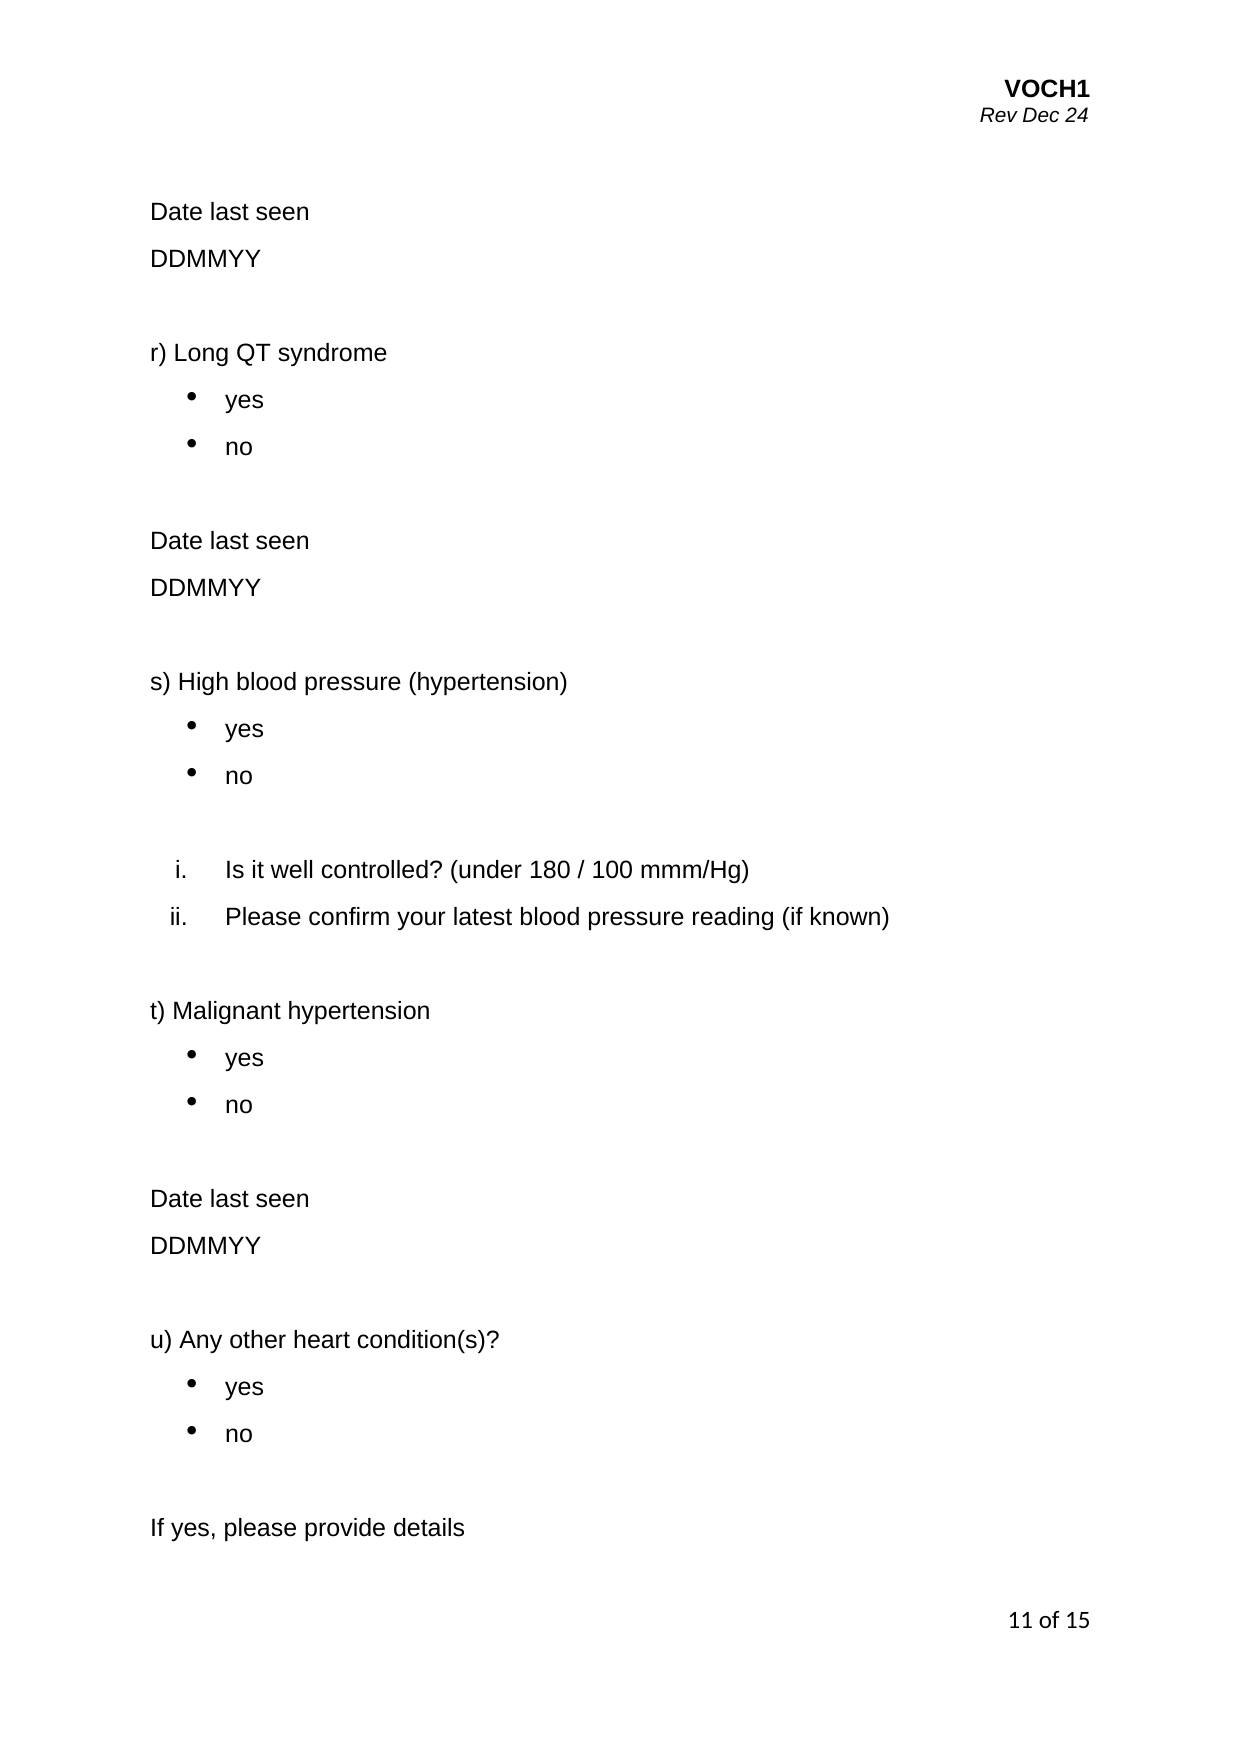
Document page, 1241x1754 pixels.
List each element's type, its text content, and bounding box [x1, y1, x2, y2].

list no [187, 432, 1090, 461]
list no [187, 1419, 1090, 1448]
text Date last seen [150, 197, 1090, 226]
list yes [187, 714, 1090, 743]
text DDMMYY [150, 1231, 1090, 1260]
text DDMMYY [150, 244, 1090, 273]
list yes [187, 1372, 1090, 1401]
list Please confirm your latest blood pressure reading (if known) [187, 902, 1090, 931]
list yes [187, 1043, 1090, 1072]
list no [187, 761, 1090, 790]
text Date last seen [150, 526, 1090, 555]
text If yes, please provide details [150, 1513, 1090, 1542]
text t) Malignant hypertension [150, 996, 1090, 1025]
text u) Any other heart condition(s)? [150, 1325, 1090, 1354]
list yes [187, 385, 1090, 414]
list no [187, 1090, 1090, 1119]
text s) High blood pressure (hypertension) [150, 667, 1090, 696]
list Is it well controlled? (under 180 / 100 mmm/Hg) [187, 855, 1090, 884]
text r) Long QT syndrome [150, 338, 1090, 367]
text DDMMYY [150, 573, 1090, 602]
text Date last seen [150, 1184, 1090, 1213]
